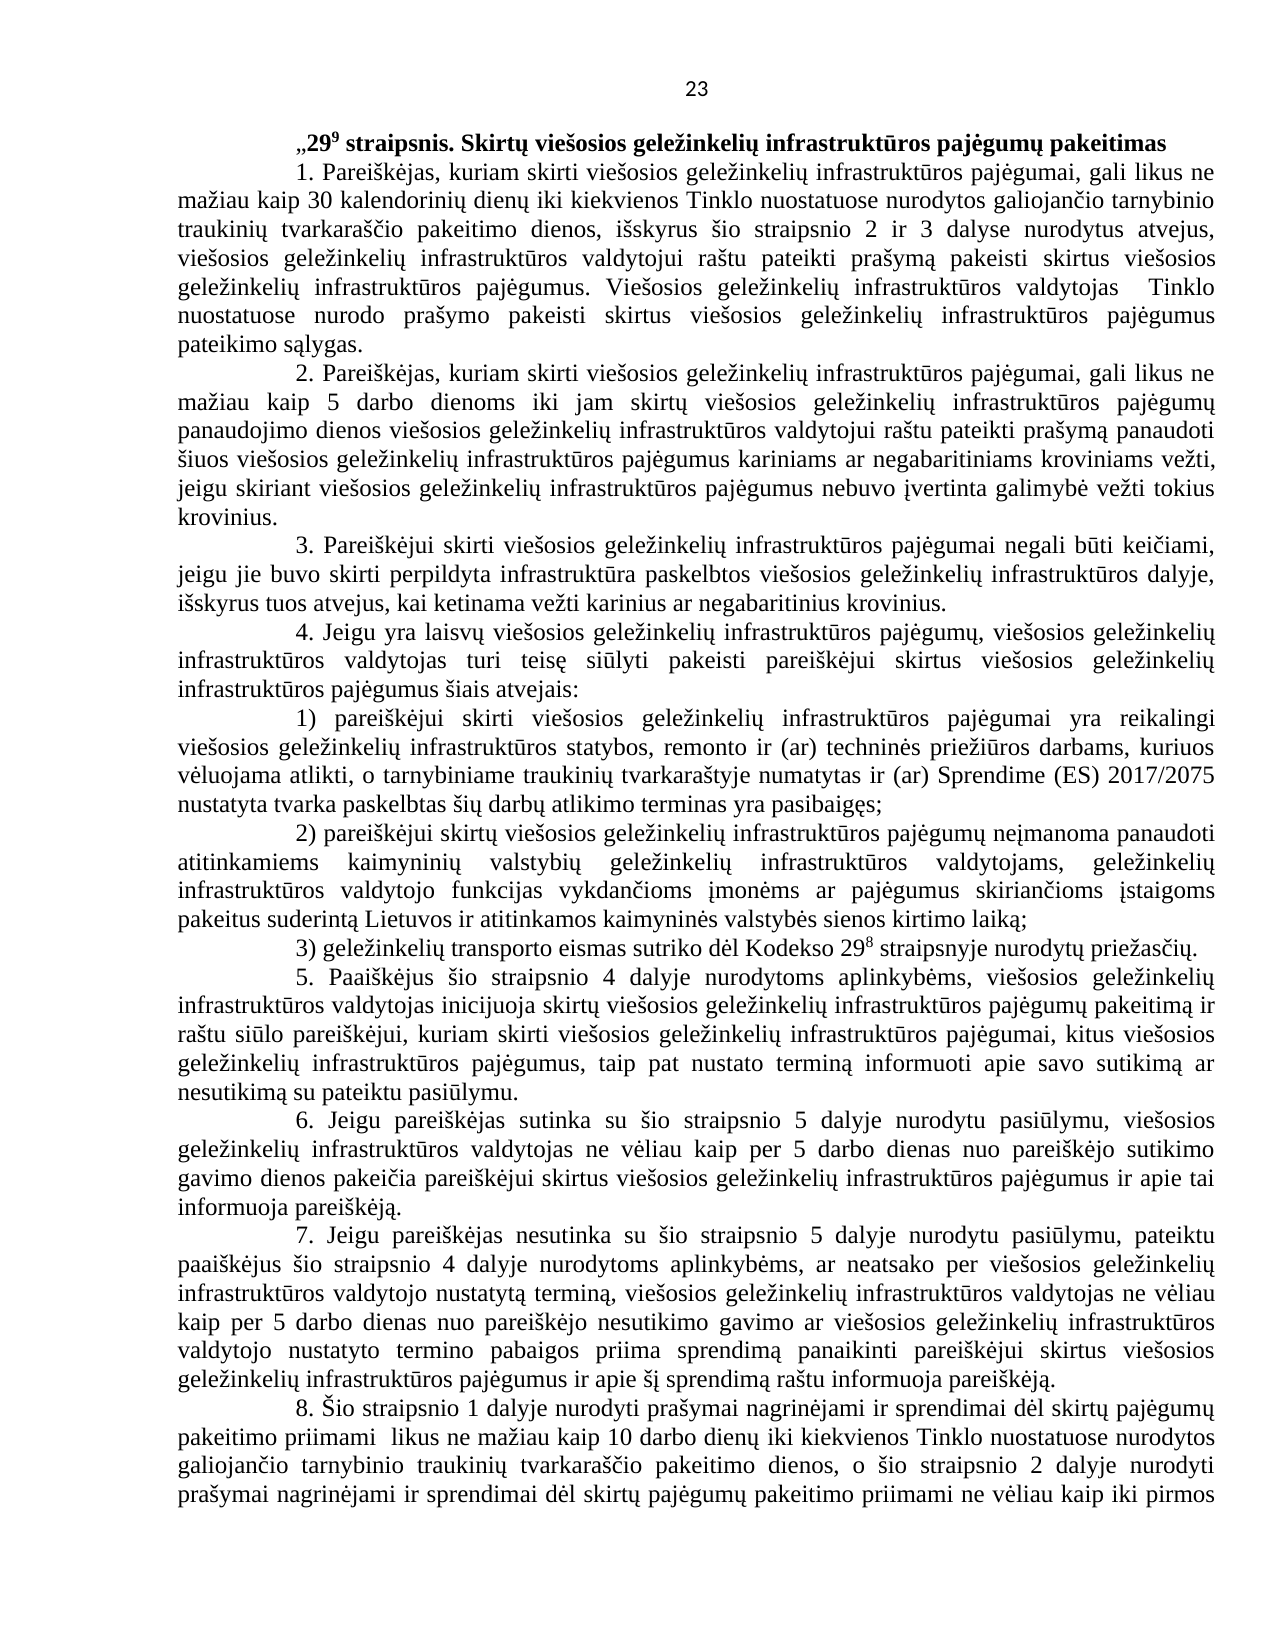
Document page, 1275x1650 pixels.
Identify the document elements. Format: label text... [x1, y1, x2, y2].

text 5. Paaiškėjus šio straipsnio 4 dalyje nurodytoms aplinkybėms, viešosios geležinkelių infrastruktūros valdytojas inicijuoja skirtų viešosios geležinkelių infrastruktūros pajėgumų pakeitimą ir raštu siūlo pareiškėjui, kuriam skirti viešosios geležinkelių infrastruktūros pajėgumai, kitus viešosios geležinkelių infrastruktūros pajėgumus, taip pat nustato terminą informuoti apie savo sutikimą ar nesutikimą su pateiktu pasiūlymu. [177, 962, 1216, 1106]
text „299 straipsnis. Skirtų viešosios geležinkelių infrastruktūros pajėgumų pakeitimas [177, 128, 1216, 157]
text 1. Pareiškėjas, kuriam skirti viešosios geležinkelių infrastruktūros pajėgumai, gali likus ne mažiau kaip 30 kalendorinių dienų iki kiekvienos Tinklo nuostatuose nurodytos galiojančio tarnybinio traukinių tvarkaraščio pakeitimo dienos, išskyrus šio straipsnio 2 ir 3 dalyse nurodytus atvejus, viešosios geležinkelių infrastruktūros valdytojui raštu pateikti prašymą pakeisti skirtus viešosios geležinkelių infrastruktūros pajėgumus. Viešosios geležinkelių infrastruktūros valdytojas Tinklo nuostatuose nurodo prašymo pakeisti skirtus viešosios geležinkelių infrastruktūros pajėgumus pateikimo sąlygas. [177, 157, 1216, 358]
text 3) geležinkelių transporto eismas sutriko dėl Kodekso 298 straipsnyje nurodytų priežasčių. [177, 933, 1216, 962]
text 4. Jeigu yra laisvų viešosios geležinkelių infrastruktūros pajėgumų, viešosios geležinkelių infrastruktūros valdytojas turi teisę siūlyti pakeisti pareiškėjui skirtus viešosios geležinkelių infrastruktūros pajėgumus šiais atvejais: [177, 617, 1216, 703]
text 3. Pareiškėjui skirti viešosios geležinkelių infrastruktūros pajėgumai negali būti keičiami, jeigu jie buvo skirti perpildyta infrastruktūra paskelbtos viešosios geležinkelių infrastruktūros dalyje, išskyrus tuos atvejus, kai ketinama vežti karinius ar negabaritinius krovinius. [177, 531, 1216, 617]
text 6. Jeigu pareiškėjas sutinka su šio straipsnio 5 dalyje nurodytu pasiūlymu, viešosios geležinkelių infrastruktūros valdytojas ne vėliau kaip per 5 darbo dienas nuo pareiškėjo sutikimo gavimo dienos pakeičia pareiškėjui skirtus viešosios geležinkelių infrastruktūros pajėgumus ir apie tai informuoja pareiškėją. [177, 1106, 1216, 1221]
text 2. Pareiškėjas, kuriam skirti viešosios geležinkelių infrastruktūros pajėgumai, gali likus ne mažiau kaip 5 darbo dienoms iki jam skirtų viešosios geležinkelių infrastruktūros pajėgumų panaudojimo dienos viešosios geležinkelių infrastruktūros valdytojui raštu pateikti prašymą panaudoti šiuos viešosios geležinkelių infrastruktūros pajėgumus kariniams ar negabaritiniams kroviniams vežti, jeigu skiriant viešosios geležinkelių infrastruktūros pajėgumus nebuvo įvertinta galimybė vežti tokius krovinius. [177, 358, 1216, 531]
text 8. Šio straipsnio 1 dalyje nurodyti prašymai nagrinėjami ir sprendimai dėl skirtų pajėgumų pakeitimo priimami likus ne mažiau kaip 10 darbo dienų iki kiekvienos Tinklo nuostatuose nurodytos galiojančio tarnybinio traukinių tvarkaraščio pakeitimo dienos, o šio straipsnio 2 dalyje nurodyti prašymai nagrinėjami ir sprendimai dėl skirtų pajėgumų pakeitimo priimami ne vėliau kaip iki pirmos [177, 1393, 1216, 1508]
text 1) pareiškėjui skirti viešosios geležinkelių infrastruktūros pajėgumai yra reikalingi viešosios geležinkelių infrastruktūros statybos, remonto ir (ar) techninės priežiūros darbams, kuriuos vėluojama atlikti, o tarnybiniame traukinių tvarkaraštyje numatytas ir (ar) Sprendime (ES) 2017/2075 nustatyta tvarka paskelbtas šių darbų atlikimo terminas yra pasibaigęs; [177, 703, 1216, 818]
text 2) pareiškėjui skirtų viešosios geležinkelių infrastruktūros pajėgumų neįmanoma panaudoti atitinkamiems kaimyninių valstybių geležinkelių infrastruktūros valdytojams, geležinkelių infrastruktūros valdytojo funkcijas vykdančioms įmonėms ar pajėgumus skiriančioms įstaigoms pakeitus suderintą Lietuvos ir atitinkamos kaimyninės valstybės sienos kirtimo laiką; [177, 818, 1216, 933]
text 7. Jeigu pareiškėjas nesutinka su šio straipsnio 5 dalyje nurodytu pasiūlymu, pateiktu paaiškėjus šio straipsnio 4 dalyje nurodytoms aplinkybėms, ar neatsako per viešosios geležinkelių infrastruktūros valdytojo nustatytą terminą, viešosios geležinkelių infrastruktūros valdytojas ne vėliau kaip per 5 darbo dienas nuo pareiškėjo nesutikimo gavimo ar viešosios geležinkelių infrastruktūros valdytojo nustatyto termino pabaigos priima sprendimą panaikinti pareiškėjui skirtus viešosios geležinkelių infrastruktūros pajėgumus ir apie šį sprendimą raštu informuoja pareiškėją. [177, 1221, 1216, 1393]
